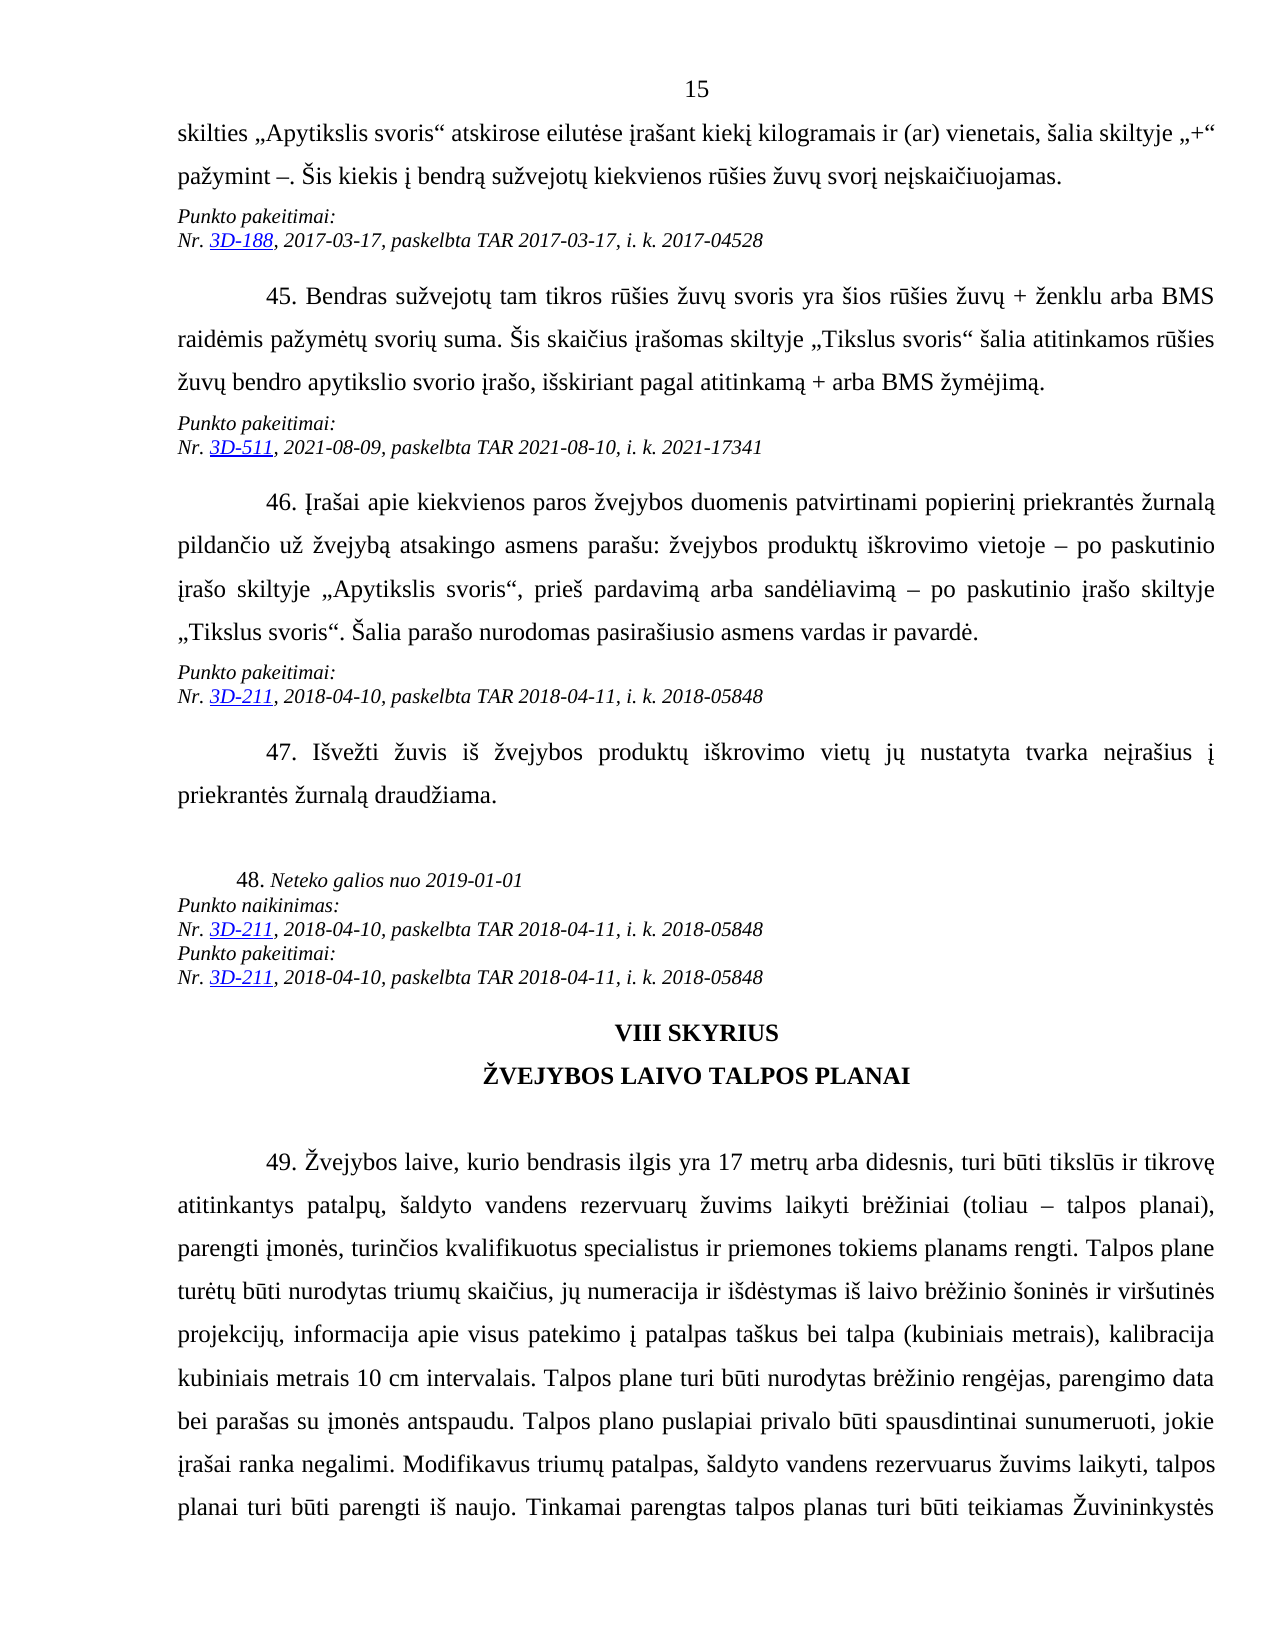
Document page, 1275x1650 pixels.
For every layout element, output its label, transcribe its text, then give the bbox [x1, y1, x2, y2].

text 46. Įrašai apie kiekvienos paros žvejybos duomenis patvirtinami popierinį priekrantės žurnalą pildančio už žvejybą atsakingo asmens parašu: žvejybos produktų iškrovimo vietoje – po paskutinio įrašo skiltyje „Apytikslis svoris“, prieš pardavimą arba sandėliavimą – po paskutinio įrašo skiltyje „Tikslus svoris“. Šalia parašo nurodomas pasirašiusio asmens vardas ir pavardė. [177, 487, 1216, 646]
text Punkto pakeitimai: [177, 411, 1216, 435]
text 48. Neteko galios nuo 2019-01-01 [177, 866, 1216, 893]
text 45. Bendras sužvejotų tam tikros rūšies žuvų svoris yra šios rūšies žuvų + ženklu arba BMS raidėmis pažymėtų svorių suma. Šis skaičius įrašomas skiltyje „Tikslus svoris“ šalia atitinkamos rūšies žuvų bendro apytikslio svorio įrašo, išskiriant pagal atitinkamą + arba BMS žymėjimą. [177, 281, 1216, 396]
text ŽVEJYBOS LAIVO TALPOS PLANAI [177, 1061, 1216, 1089]
text Nr. 3D-211, 2018-04-10, paskelbta TAR 2018-04-11, i. k. 2018-05848 [177, 965, 1216, 989]
text Punkto pakeitimai: [177, 204, 1216, 228]
text Punkto pakeitimai: [177, 941, 1216, 965]
text Punkto naikinimas: [177, 893, 1216, 917]
text Nr. 3D-511, 2021-08-09, paskelbta TAR 2021-08-10, i. k. 2021-17341 [177, 435, 1216, 459]
text Punkto pakeitimai: [177, 660, 1216, 684]
text VIII SKYRIUS [177, 1018, 1216, 1046]
text 49. Žvejybos laive, kurio bendrasis ilgis yra 17 metrų arba didesnis, turi būti tikslūs ir tikrovę atitinkantys patalpų, šaldyto vandens rezervuarų žuvims laikyti brėžiniai (toliau – talpos planai), parengti įmonės, turinčios kvalifikuotus specialistus ir priemones tokiems planams rengti. Talpos plane turėtų būti nurodytas triumų skaičius, jų numeracija ir išdėstymas iš laivo brėžinio šoninės ir viršutinės projekcijų, informacija apie visus patekimo į patalpas taškus bei talpa (kubiniais metrais), kalibracija kubiniais metrais 10 cm intervalais. Talpos plane turi būti nurodytas brėžinio rengėjas, parengimo data bei parašas su įmonės antspaudu. Talpos plano puslapiai privalo būti spausdintinai sunumeruoti, jokie įrašai ranka negalimi. Modifikavus triumų patalpas, šaldyto vandens rezervuarus žuvims laikyti, talpos planai turi būti parengti iš naujo. Tinkamai parengtas talpos planas turi būti teikiamas Žuvininkystės [177, 1147, 1216, 1521]
text skilties „Apytikslis svoris“ atskirose eilutėse įrašant kiekį kilogramais ir (ar) vienetais, šalia skiltyje „+“ pažymint –. Šis kiekis į bendrą sužvejotų kiekvienos rūšies žuvų svorį neįskaičiuojamas. [177, 118, 1216, 190]
text Nr. 3D-211, 2018-04-10, paskelbta TAR 2018-04-11, i. k. 2018-05848 [177, 917, 1216, 941]
text 47. Išvežti žuvis iš žvejybos produktų iškrovimo vietų jų nustatyta tvarka neįrašius į priekrantės žurnalą draudžiama. [177, 737, 1216, 809]
text Nr. 3D-188, 2017-03-17, paskelbta TAR 2017-03-17, i. k. 2017-04528 [177, 228, 1216, 252]
text Nr. 3D-211, 2018-04-10, paskelbta TAR 2018-04-11, i. k. 2018-05848 [177, 684, 1216, 708]
